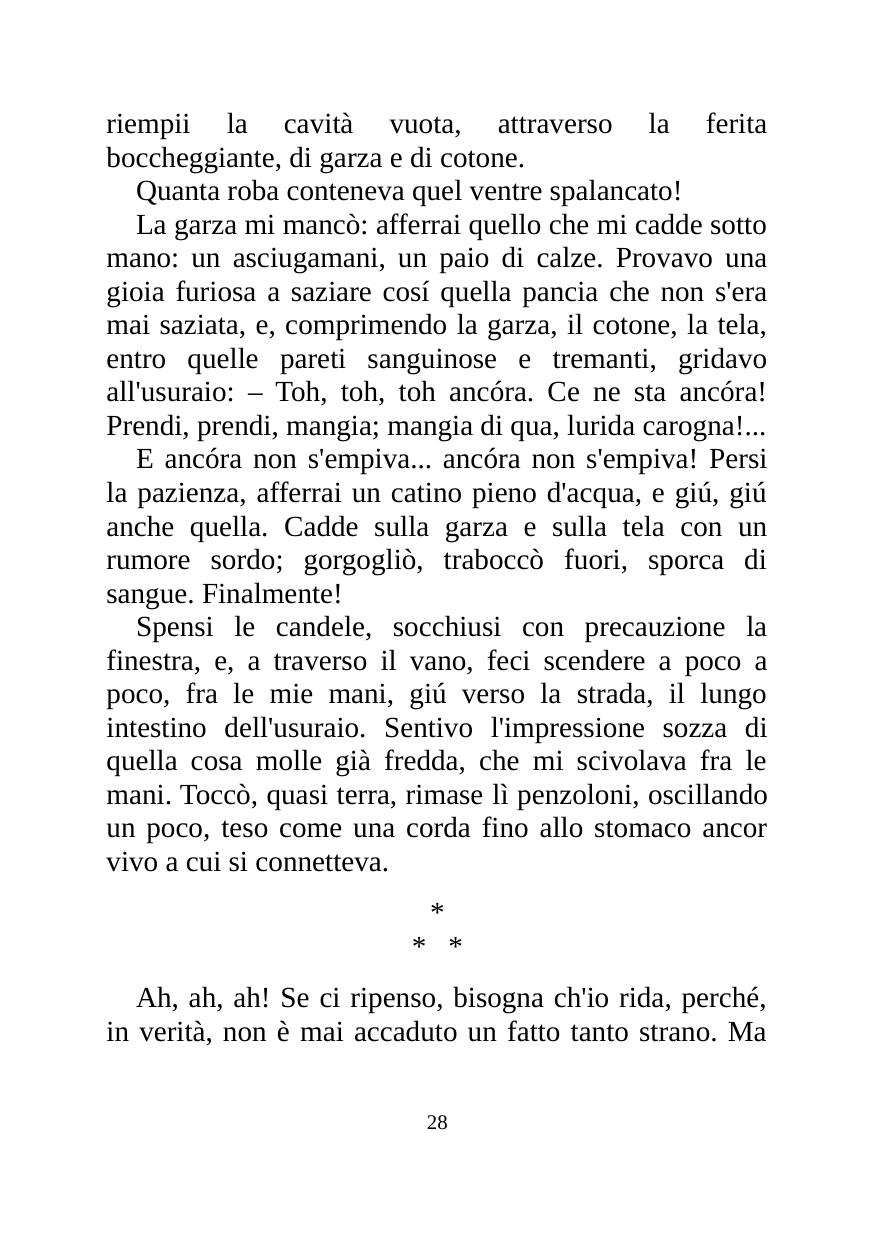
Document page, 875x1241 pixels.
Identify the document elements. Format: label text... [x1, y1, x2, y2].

text La garza mi mancò: afferrai quello che mi cadde sotto mano: un asciugamani, un paio di calze. Provavo una gioia furiosa a saziare cosí quella pancia che non s'era mai saziata, e, comprimendo la garza, il cotone, la tela, entro quelle pareti sanguinose e tremanti, gridavo all'usuraio: – Toh, toh, toh ancóra. Ce ne sta ancóra! Prendi, prendi, mangia; mangia di qua, lurida carogna!... [106, 207, 768, 442]
text Ah, ah, ah! Se ci ripenso, bisogna ch'io rida, perché, in verità, non è mai accaduto un fatto tanto strano. Ma [106, 980, 768, 1047]
text Quanta roba conteneva quel ventre spalancato! [106, 173, 768, 207]
text E ancóra non s'empiva... ancóra non s'empiva! Persi la pazienza, afferrai un catino pieno d'acqua, e giú, giú anche quella. Cadde sulla garza e sulla tela con un rumore sordo; gorgogliò, traboccò fuori, sporca di sangue. Finalmente! [106, 442, 768, 609]
text Spensi le candele, socchiusi con precauzione la finestra, e, a traverso il vano, feci scendere a poco a poco, fra le mie mani, giú verso la strada, il lungo intestino dell'usuraio. Sentivo l'impressione sozza di quella cosa molle già fredda, che mi scivolava fra le mani. Toccò, quasi terra, rimase lì penzoloni, oscillando un poco, teso come una corda fino allo stomaco ancor vivo a cui si connetteva. [106, 609, 768, 878]
text riempii la cavità vuota, attraverso la ferita boccheggiante, di garza e di cotone. [106, 106, 768, 173]
text * * * [106, 895, 768, 962]
